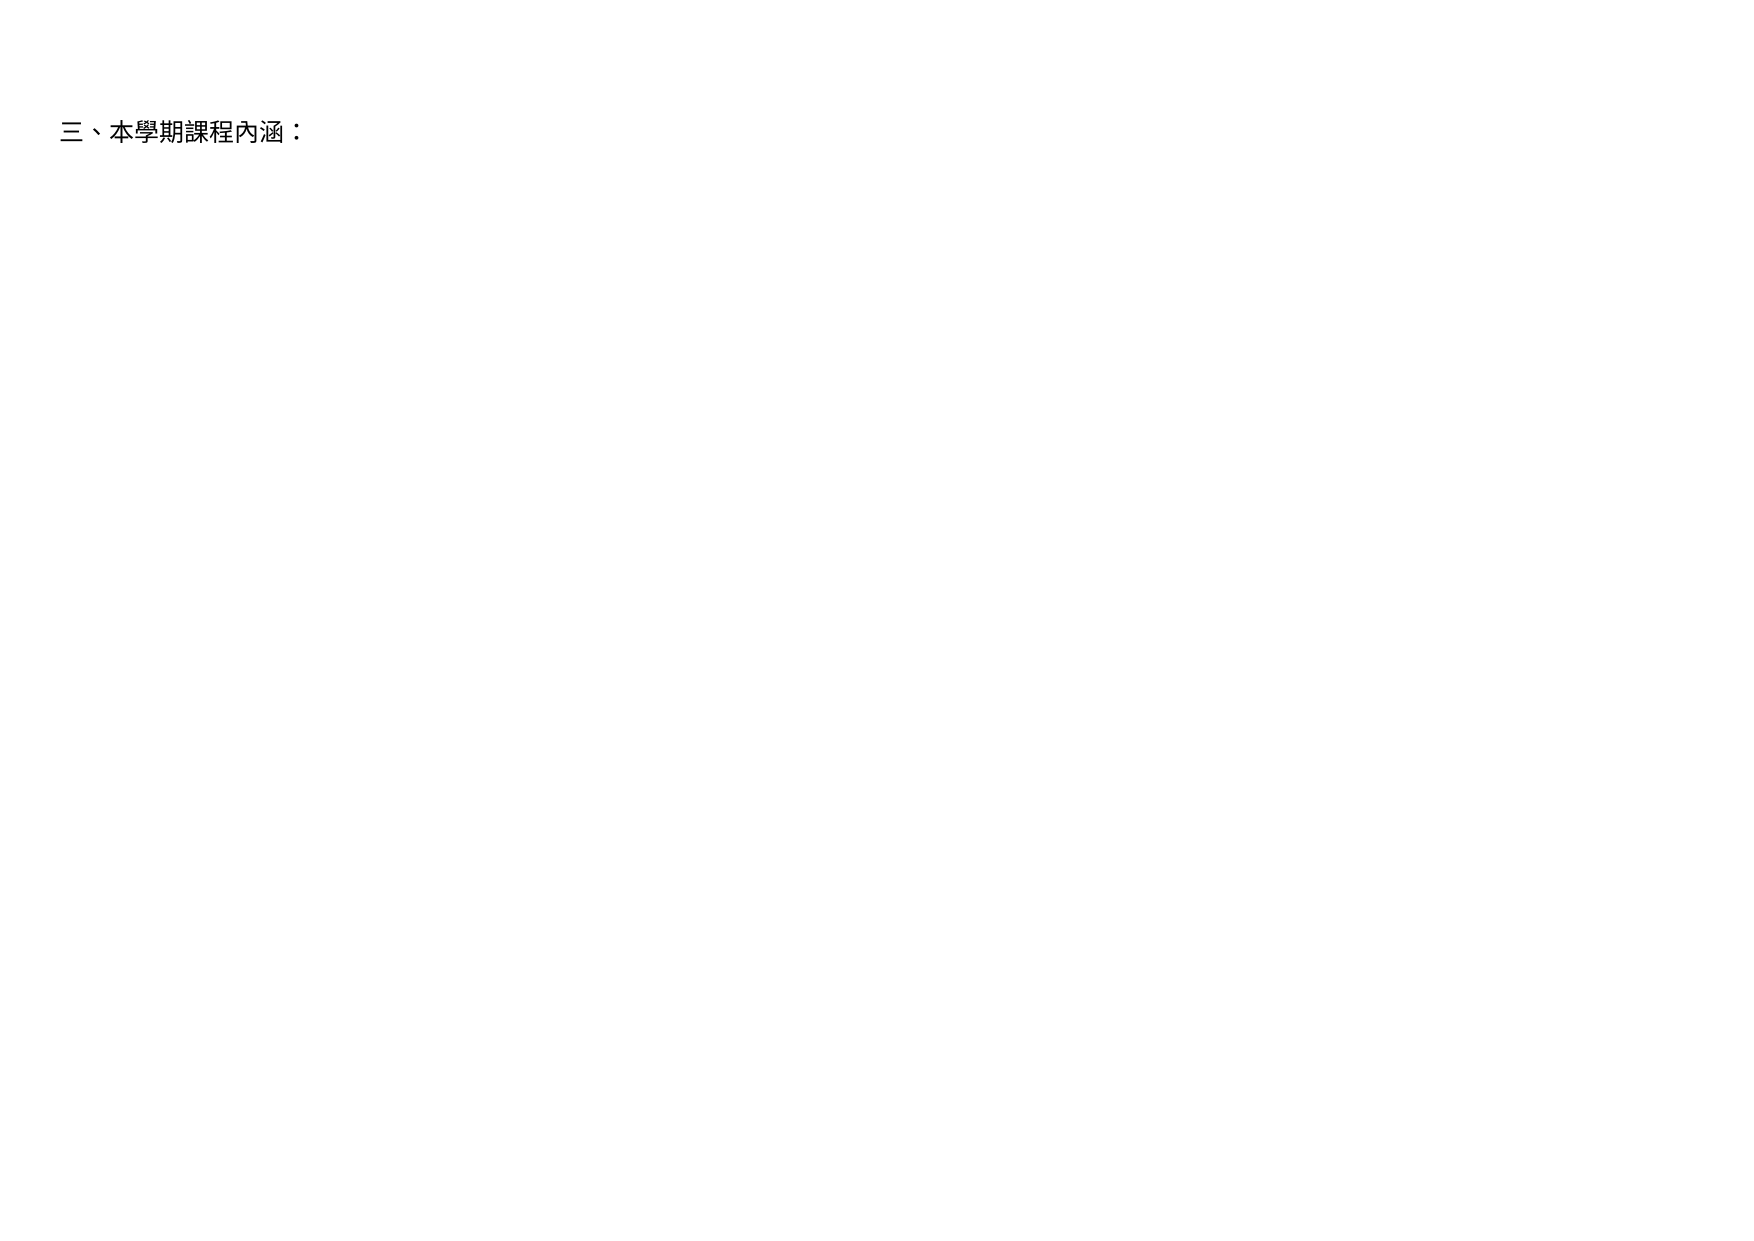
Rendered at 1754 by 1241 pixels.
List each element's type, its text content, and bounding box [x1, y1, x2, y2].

text 三、本學期課程內涵： [59, 89, 1695, 151]
